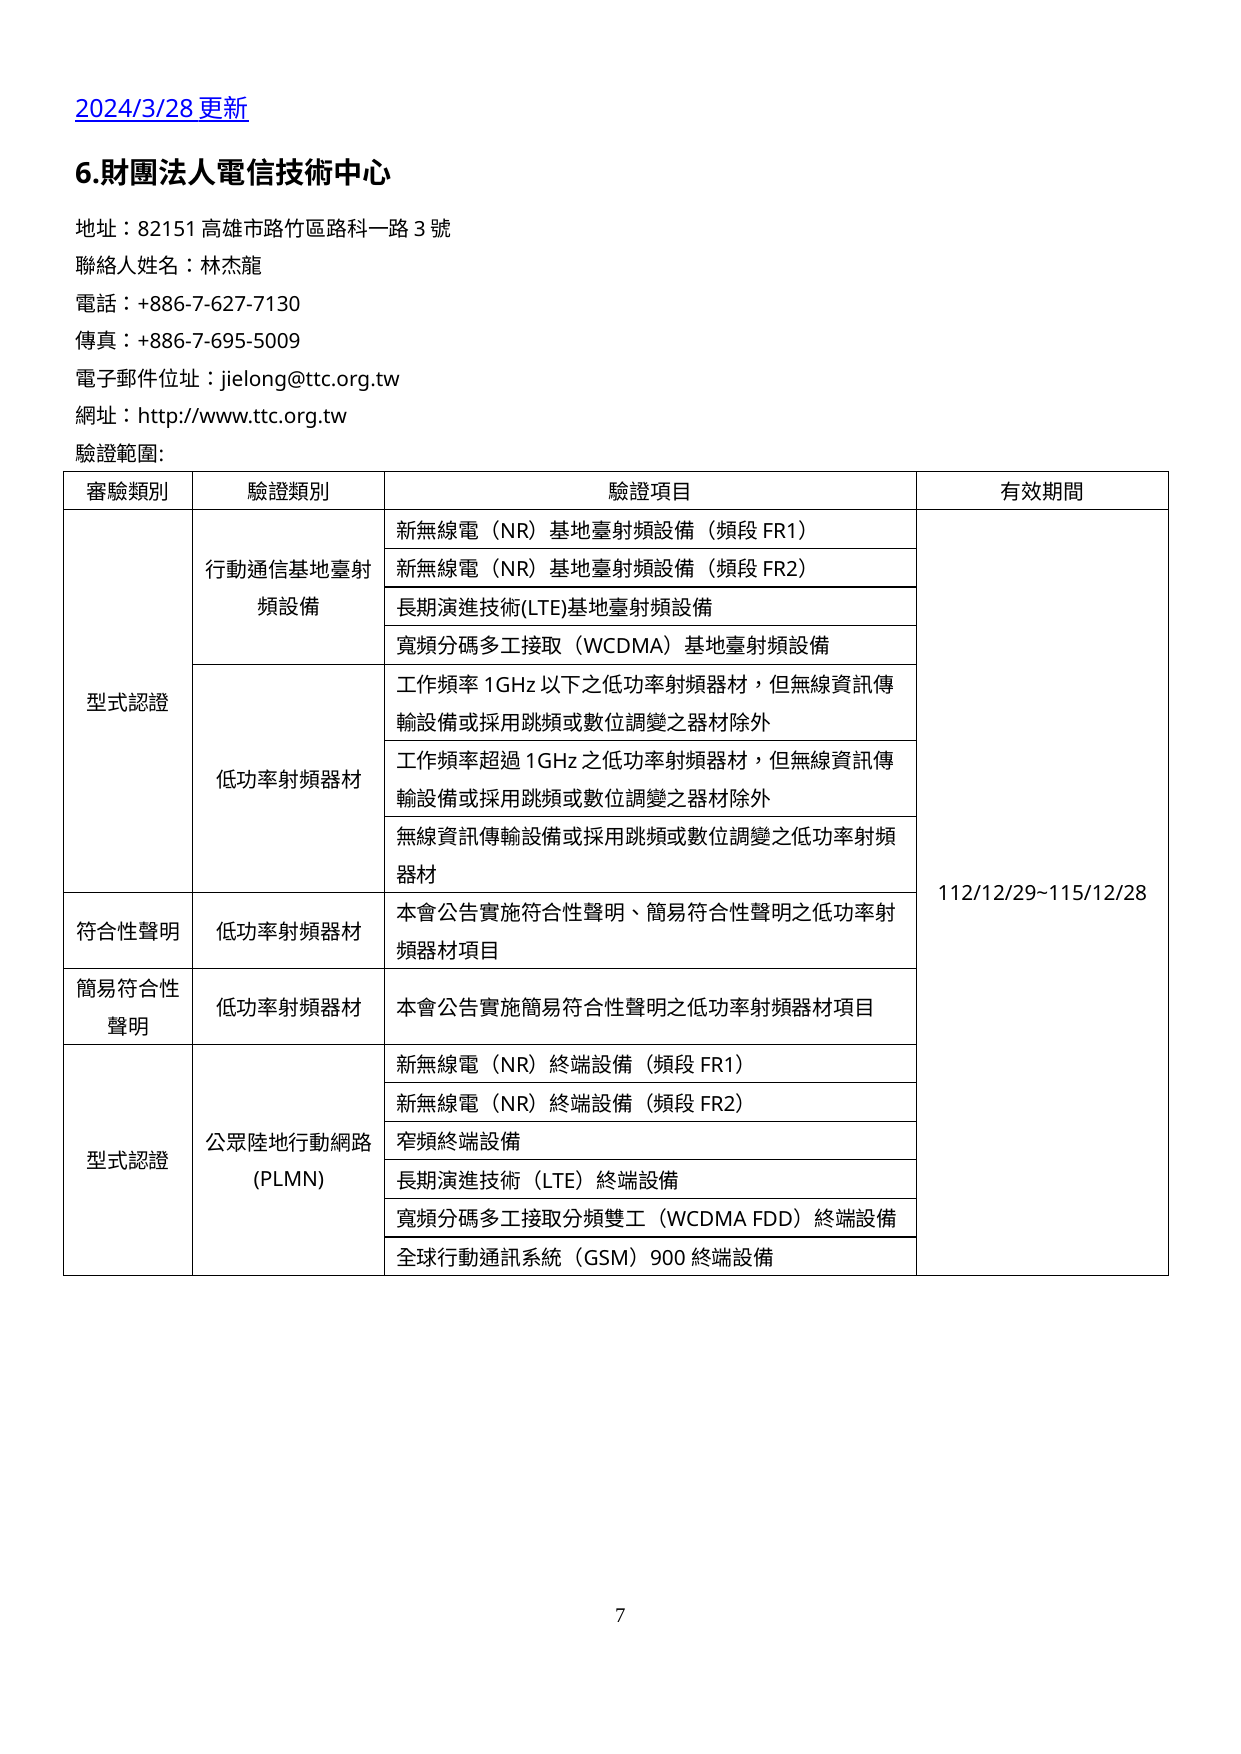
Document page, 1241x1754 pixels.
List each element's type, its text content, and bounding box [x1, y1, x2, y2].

table_cell 簡易符合性聲明 [64, 969, 192, 1044]
table_header 審驗類別 [64, 472, 192, 509]
table_cell 工作頻率1GHz以下之低功率射頻器材，但無線資訊傳輸設備或採用跳頻或數位調變之器材除外 [385, 665, 916, 739]
text 驗證範圍: [75, 433, 1165, 471]
table_cell 公眾陸地行動網路(PLMN) [193, 1045, 384, 1275]
table_cell 無線資訊傳輸設備或採用跳頻或數位調變之低功率射頻器材 [385, 817, 916, 892]
table_cell 寬頻分碼多工接取分頻雙工（WCDMA FDD）終端設備 [385, 1199, 916, 1236]
table_cell 工作頻率超過1GHz之低功率射頻器材，但無線資訊傳輸設備或採用跳頻或數位調變之器材除外 [385, 741, 916, 816]
table_cell 低功率射頻器材 [193, 665, 384, 892]
table_cell 長期演進技術（LTE）終端設備 [385, 1160, 916, 1198]
table_cell 行動通信基地臺射頻設備 [193, 510, 384, 663]
table_cell 長期演進技術(LTE)基地臺射頻設備 [385, 588, 916, 625]
table_cell 本會公告實施符合性聲明、簡易符合性聲明之低功率射頻器材項目 [385, 893, 916, 968]
table_header 有效期間 [917, 472, 1168, 509]
text 網址：http://www.ttc.org.tw [75, 396, 1165, 433]
table_cell 新無線電（NR）終端設備（頻段FR2） [385, 1083, 916, 1121]
table_cell 新無線電（NR）基地臺射頻設備（頻段FR2） [385, 549, 916, 586]
table_cell 型式認證 [64, 510, 192, 892]
table_header 驗證項目 [385, 472, 916, 509]
text 傳真：+886-7-695-5009 [75, 321, 1165, 358]
table_cell 本會公告實施簡易符合性聲明之低功率射頻器材項目 [385, 969, 916, 1044]
table_cell 低功率射頻器材 [193, 893, 384, 968]
table_header 驗證類別 [193, 472, 384, 509]
text 電話：+886-7-627-7130 [75, 283, 1165, 321]
table_cell 全球行動通訊系統（GSM）900 終端設備 [385, 1238, 916, 1275]
table_cell 低功率射頻器材 [193, 969, 384, 1044]
text 地址：82151高雄市路竹區路科一路3號 [75, 208, 1165, 246]
table_cell 112/12/29~115/12/28 [917, 510, 1168, 1275]
text 聯絡人姓名：林杰龍 [75, 246, 1165, 283]
table_cell 符合性聲明 [64, 893, 192, 968]
table_cell 新無線電（NR）基地臺射頻設備（頻段FR1） [385, 510, 916, 548]
table_cell 窄頻終端設備 [385, 1122, 916, 1159]
table_cell 型式認證 [64, 1045, 192, 1275]
text 6.財團法人電信技術中心 [75, 133, 1165, 208]
table_cell 寬頻分碼多工接取（WCDMA）基地臺射頻設備 [385, 626, 916, 663]
text 電子郵件位址：jielong@ttc.org.tw [75, 358, 1165, 396]
table_cell 新無線電（NR）終端設備（頻段FR1） [385, 1045, 916, 1082]
